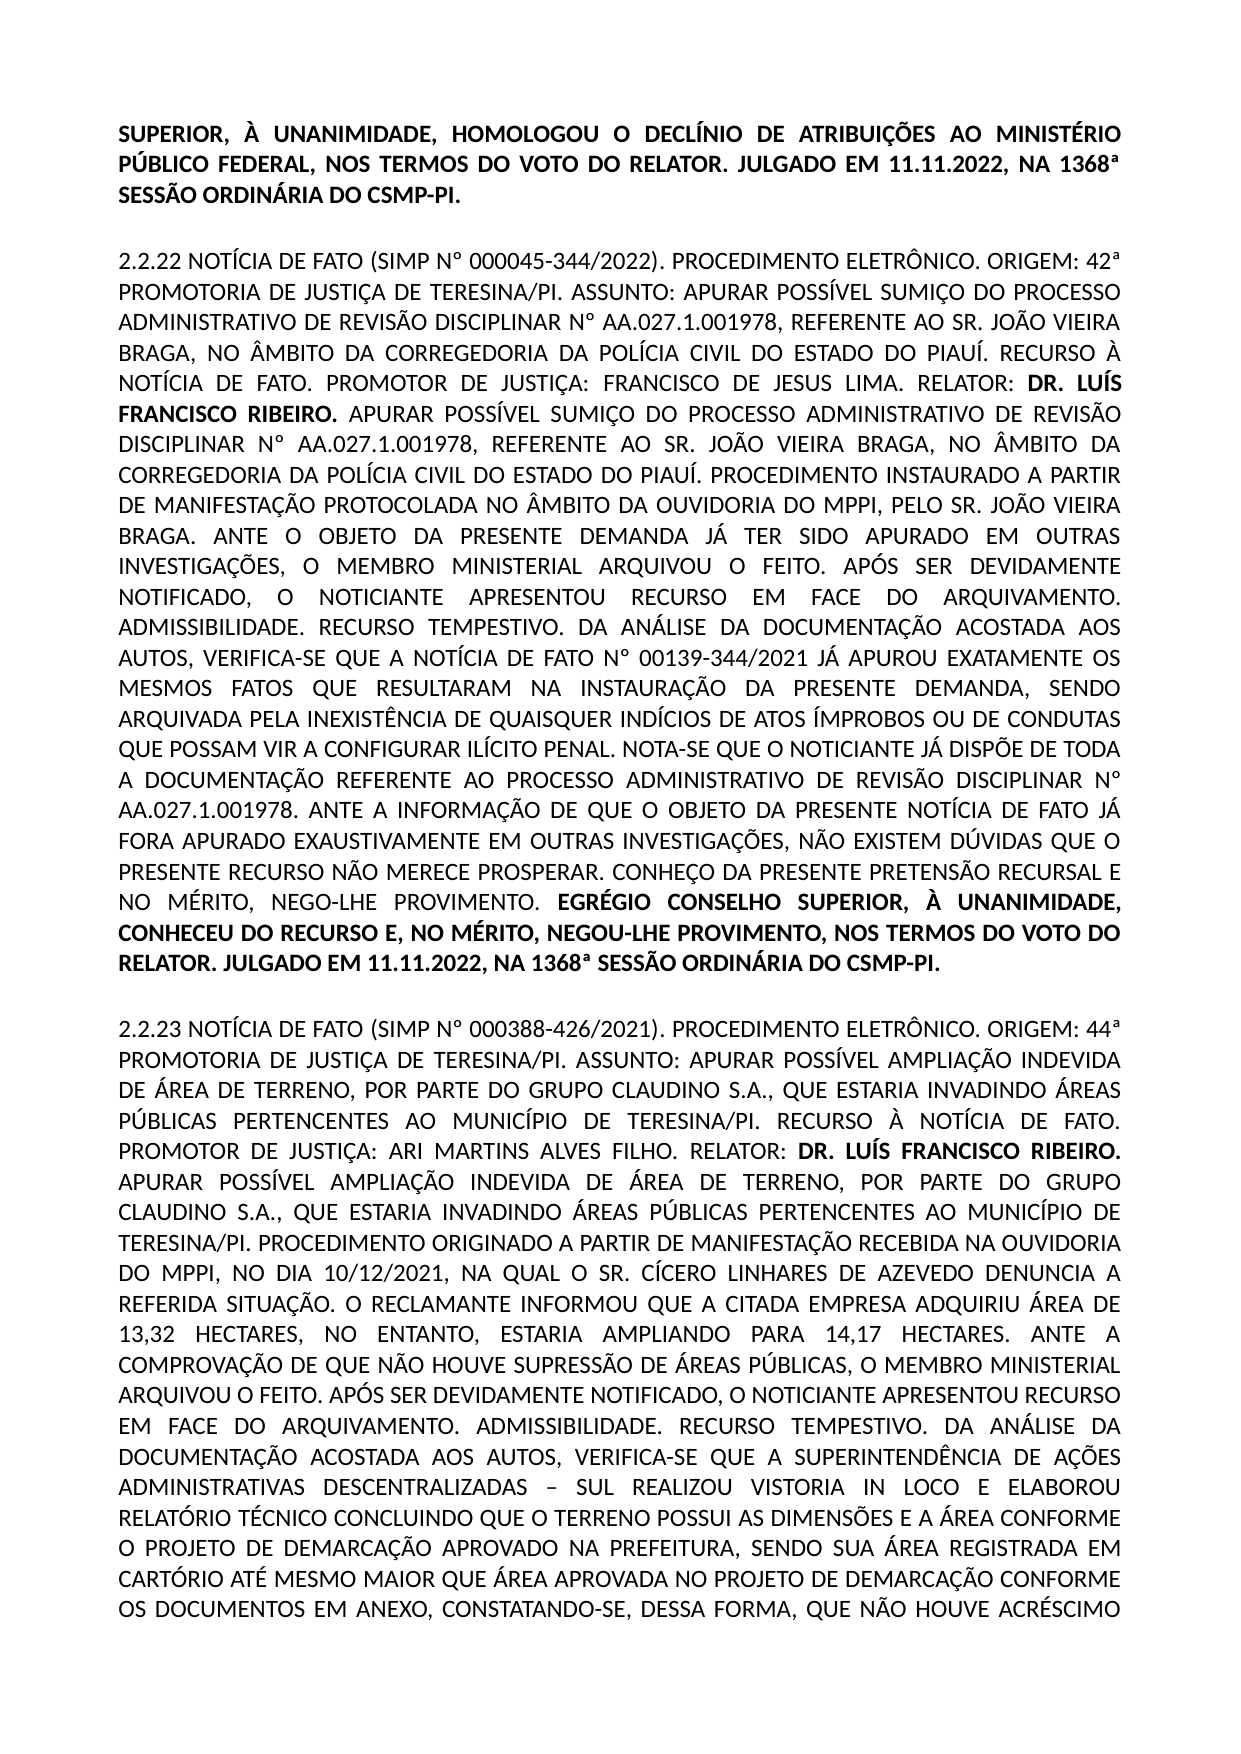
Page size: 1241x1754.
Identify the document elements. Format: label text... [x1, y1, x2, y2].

text 2.2.23 NOTÍCIA DE FATO (SIMP Nº 000388-426/2021). PROCEDIMENTO ELETRÔNICO. ORIGEM: 44ª PROMOTORIA DE JUSTIÇA DE TERESINA/PI. ASSUNTO: APURAR POSSÍVEL AMPLIAÇÃO INDEVIDA DE ÁREA DE TERRENO, POR PARTE DO GRUPO CLAUDINO S.A., QUE ESTARIA INVADINDO ÁREAS PÚBLICAS PERTENCENTES AO MUNICÍPIO DE TERESINA/PI. RECURSO À NOTÍCIA DE FATO. PROMOTOR DE JUSTIÇA: ARI MARTINS ALVES FILHO. RELATOR: DR. LUÍS FRANCISCO RIBEIRO. APURAR POSSÍVEL AMPLIAÇÃO INDEVIDA DE ÁREA DE TERRENO, POR PARTE DO GRUPO CLAUDINO S.A., QUE ESTARIA INVADINDO ÁREAS PÚBLICAS PERTENCENTES AO MUNICÍPIO DE TERESINA/PI. PROCEDIMENTO ORIGINADO A PARTIR DE MANIFESTAÇÃO RECEBIDA NA OUVIDORIA DO MPPI, NO DIA 10/12/2021, NA QUAL O SR. CÍCERO LINHARES DE AZEVEDO DENUNCIA A REFERIDA SITUAÇÃO. O RECLAMANTE INFORMOU QUE A CITADA EMPRESA ADQUIRIU ÁREA DE 13,32 HECTARES, NO ENTANTO, ESTARIA AMPLIANDO PARA 14,17 HECTARES. ANTE A COMPROVAÇÃO DE QUE NÃO HOUVE SUPRESSÃO DE ÁREAS PÚBLICAS, O MEMBRO MINISTERIAL ARQUIVOU O FEITO. APÓS SER DEVIDAMENTE NOTIFICADO, O NOTICIANTE APRESENTOU RECURSO EM FACE DO ARQUIVAMENTO. ADMISSIBILIDADE. RECURSO TEMPESTIVO. DA ANÁLISE DA DOCUMENTAÇÃO ACOSTADA AOS AUTOS, VERIFICA-SE QUE A SUPERINTENDÊNCIA DE AÇÕES ADMINISTRATIVAS DESCENTRALIZADAS – SUL REALIZOU VISTORIA IN LOCO E ELABOROU RELATÓRIO TÉCNICO CONCLUINDO QUE O TERRENO POSSUI AS DIMENSÕES E A ÁREA CONFORME O PROJETO DE DEMARCAÇÃO APROVADO NA PREFEITURA, SENDO SUA ÁREA REGISTRADA EM CARTÓRIO ATÉ MESMO MAIOR QUE ÁREA APROVADA NO PROJETO DE DEMARCAÇÃO CONFORME OS DOCUMENTOS EM ANEXO, CONSTATANDO-SE, DESSA FORMA, QUE NÃO HOUVE ACRÉSCIMO [118, 1013, 1122, 1624]
text SUPERIOR, À UNANIMIDADE, HOMOLOGOU o declínio de atribuições ao ministério público federal, NOS TERMOS DO VOTO Do RELATOR. JULGADO EM 11.11.2022, NA 1368ª SESSÃO ORDINÁRIA DO CSMP-PI. [118, 118, 1122, 210]
text 2.2.22 NOTÍCIA DE FATO (SIMP Nº 000045-344/2022). PROCEDIMENTO ELETRÔNICO. ORIGEM: 42ª PROMOTORIA DE JUSTIÇA DE TERESINA/PI. ASSUNTO: APURAR POSSÍVEL SUMIÇO DO PROCESSO ADMINISTRATIVO DE REVISÃO DISCIPLINAR Nº AA.027.1.001978, REFERENTE AO SR. JOÃO VIEIRA BRAGA, NO ÂMBITO DA CORREGEDORIA DA POLÍCIA CIVIL DO ESTADO DO PIAUÍ. RECURSO À NOTÍCIA DE FATO. PROMOTOR DE JUSTIÇA: FRANCISCO DE JESUS LIMA. RELATOR: DR. LUÍS FRANCISCO RIBEIRO. APURAR POSSÍVEL SUMIÇO DO PROCESSO ADMINISTRATIVO DE REVISÃO DISCIPLINAR Nº AA.027.1.001978, REFERENTE AO SR. JOÃO VIEIRA BRAGA, NO ÂMBITO DA CORREGEDORIA DA POLÍCIA CIVIL DO ESTADO DO PIAUÍ. PROCEDIMENTO INSTAURADO A PARTIR DE MANIFESTAÇÃO PROTOCOLADA NO ÂMBITO DA OUVIDORIA DO MPPI, PELO SR. JOÃO VIEIRA BRAGA. ANTE O OBJETO DA PRESENTE DEMANDA JÁ TER SIDO APURADO EM OUTRAS INVESTIGAÇÕES, O MEMBRO MINISTERIAL ARQUIVOU O FEITO. APÓS SER DEVIDAMENTE NOTIFICADO, O NOTICIANTE APRESENTOU RECURSO EM FACE DO ARQUIVAMENTO. ADMISSIBILIDADE. RECURSO TEMPESTIVO. DA ANÁLISE DA DOCUMENTAÇÃO ACOSTADA AOS AUTOS, VERIFICA-SE QUE A NOTÍCIA DE FATO Nº 00139-344/2021 JÁ APUROU EXATAMENTE OS MESMOS FATOS QUE RESULTARAM NA INSTAURAÇÃO DA PRESENTE DEMANDA, SENDO ARQUIVADA PELA INEXISTÊNCIA DE QUAISQUER INDÍCIOS DE ATOS ÍMPROBOS OU DE CONDUTAS QUE POSSAM VIR A CONFIGURAR ILÍCITO PENAL. NOTA-SE QUE O NOTICIANTE JÁ DISPÕE DE TODA A DOCUMENTAÇÃO REFERENTE AO PROCESSO ADMINISTRATIVO DE REVISÃO DISCIPLINAR Nº AA.027.1.001978. ANTE A INFORMAÇÃO DE QUE O OBJETO DA PRESENTE NOTÍCIA DE FATO JÁ FORA APURADO EXAUSTIVAMENTE EM OUTRAS INVESTIGAÇÕES, NÃO EXISTEM DÚVIDAS QUE O PRESENTE RECURSO NÃO MERECE PROSPERAR. CONHEÇO DA PRESENTE PRETENSÃO RECURSAL E NO MÉRITO, NEGO-LHE PROVIMENTO. EGRÉGIO CONSELHO SUPERIOR, À UNANIMIDADE, conheceu do recurso e, no mérito, negou-lhe provimento, NOS TERMOS DO VOTO Do RELATOR. JULGADO EM 11.11.2022, NA 1368ª SESSÃO ORDINÁRIA DO CSMP-PI. [118, 245, 1122, 978]
